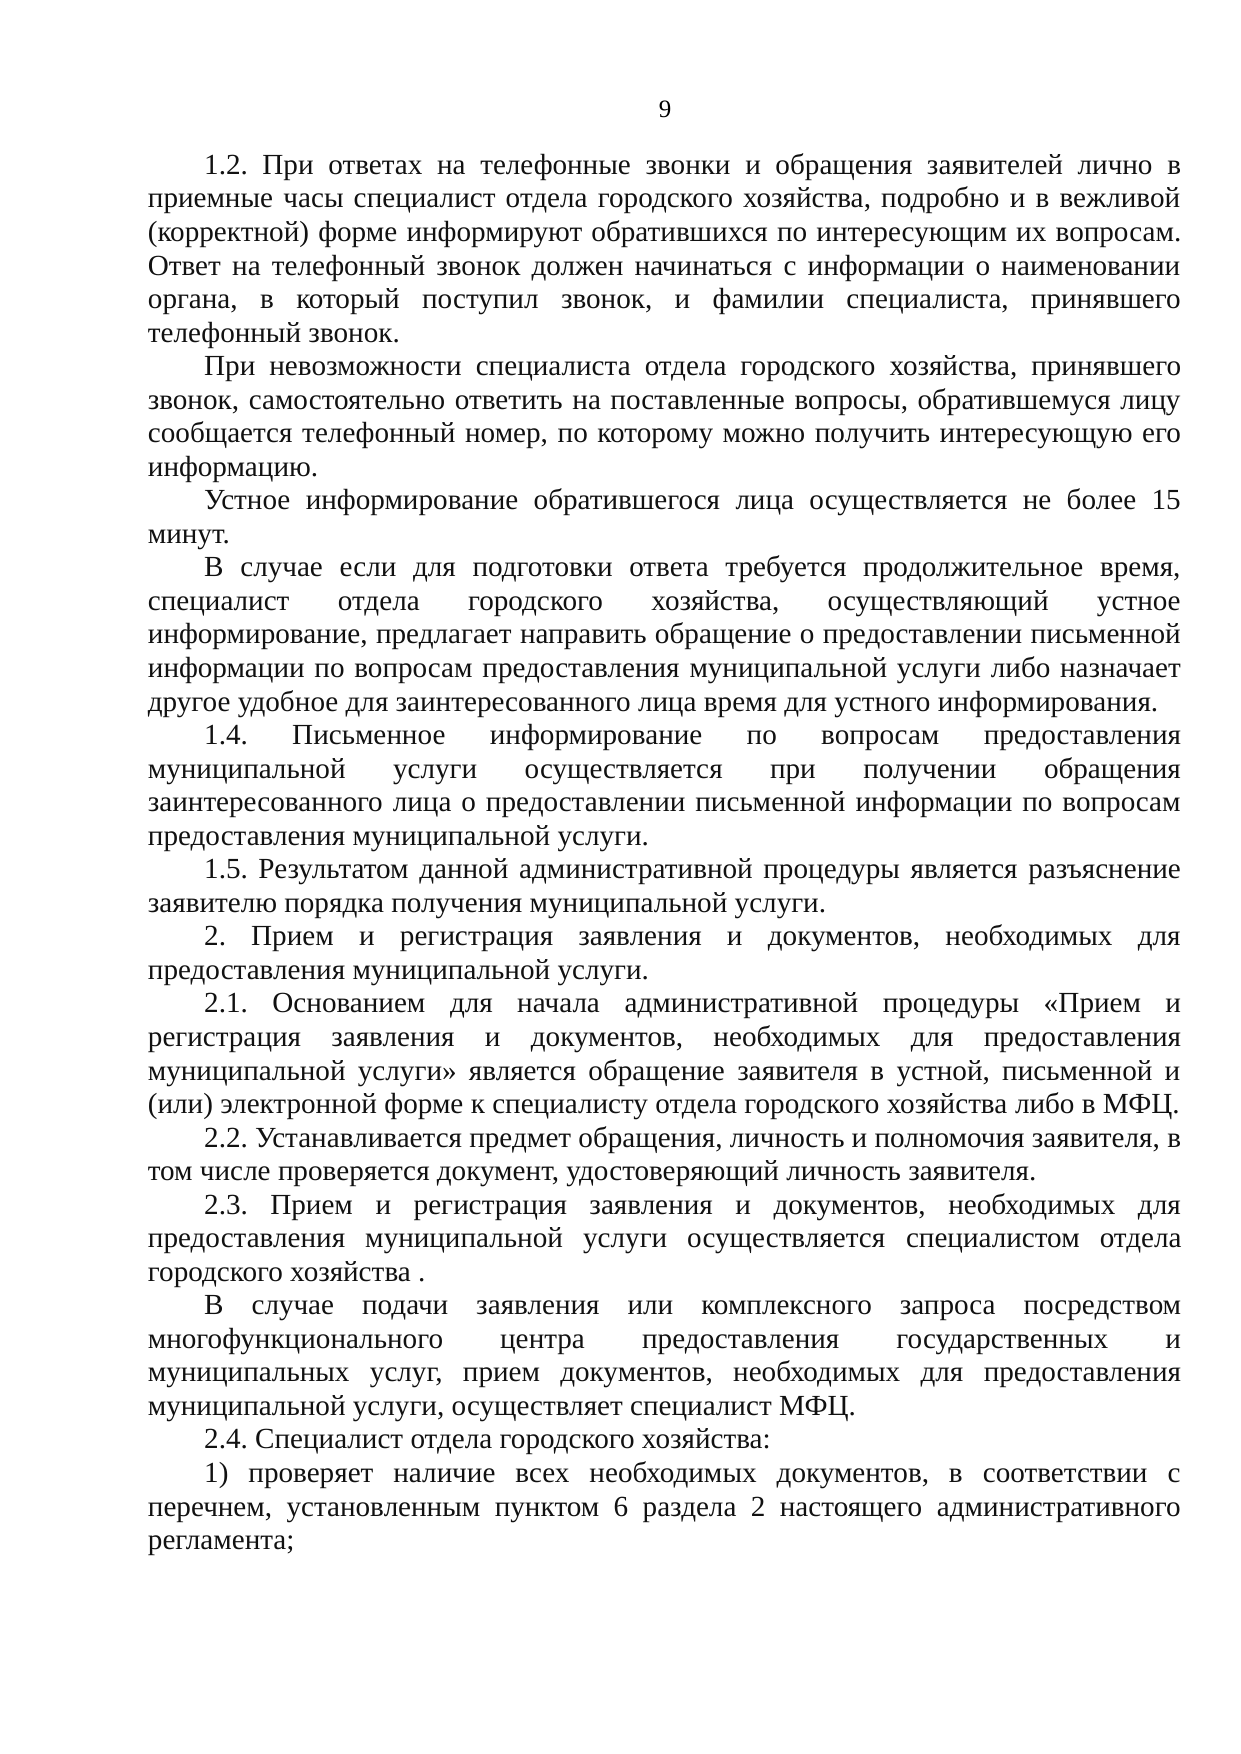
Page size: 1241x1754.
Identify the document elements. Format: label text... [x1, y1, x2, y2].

text 2.1. Основанием для начала административной процедуры «Прием и регистрация заявления и документов, необходимых для предоставления муниципальной услуги» является обращение заявителя в устной, письменной и (или) электронной форме к специалисту отдела городского хозяйства либо в МФЦ. [148, 986, 1182, 1120]
text 1.2. При ответах на телефонные звонки и обращения заявителей лично в приемные часы специалист отдела городского хозяйства, подробно и в вежливой (корректной) форме информируют обратившихся по интересующим их вопросам. Ответ на телефонный звонок должен начинаться с информации о наименовании органа, в который поступил звонок, и фамилии специалиста, принявшего телефонный звонок. [148, 147, 1182, 348]
text При невозможности специалиста отдела городского хозяйства, принявшего звонок, самостоятельно ответить на поставленные вопросы, обратившемуся лицу сообщается телефонный номер, по которому можно получить интересующую его информацию. [148, 348, 1182, 482]
text 2. Прием и регистрация заявления и документов, необходимых для предоставления муниципальной услуги. [148, 918, 1182, 986]
text 1.4. Письменное информирование по вопросам предоставления муниципальной услуги осуществляется при получении обращения заинтересованного лица о предоставлении письменной информации по вопросам предоставления муниципальной услуги. [148, 717, 1182, 851]
text 1) проверяет наличие всех необходимых документов, в соответствии с перечнем, установленным пунктом 6 раздела 2 настоящего административного регламента; [148, 1455, 1182, 1556]
text 2.2. Устанавливается предмет обращения, личность и полномочия заявителя, в том числе проверяется документ, удостоверяющий личность заявителя. [148, 1120, 1182, 1187]
text В случае если для подготовки ответа требуется продолжительное время, специалист отдела городского хозяйства, осуществляющий устное информирование, предлагает направить обращение о предоставлении письменной информации по вопросам предоставления муниципальной услуги либо назначает другое удобное для заинтересованного лица время для устного информирования. [148, 549, 1182, 717]
text 2.3. Прием и регистрация заявления и документов, необходимых для предоставления муниципальной услуги осуществляется специалистом отдела городского хозяйства . [148, 1187, 1182, 1287]
text Устное информирование обратившегося лица осуществляется не более 15 минут. [148, 482, 1182, 549]
text В случае подачи заявления или комплексного запроса посредством многофункционального центра предоставления государственных и муниципальных услуг, прием документов, необходимых для предоставления муниципальной услуги, осуществляет специалист МФЦ. [148, 1287, 1182, 1422]
text 2.4. Специалист отдела городского хозяйства: [148, 1422, 1182, 1455]
text 1.5. Результатом данной административной процедуры является разъяснение заявителю порядка получения муниципальной услуги. [148, 851, 1182, 918]
